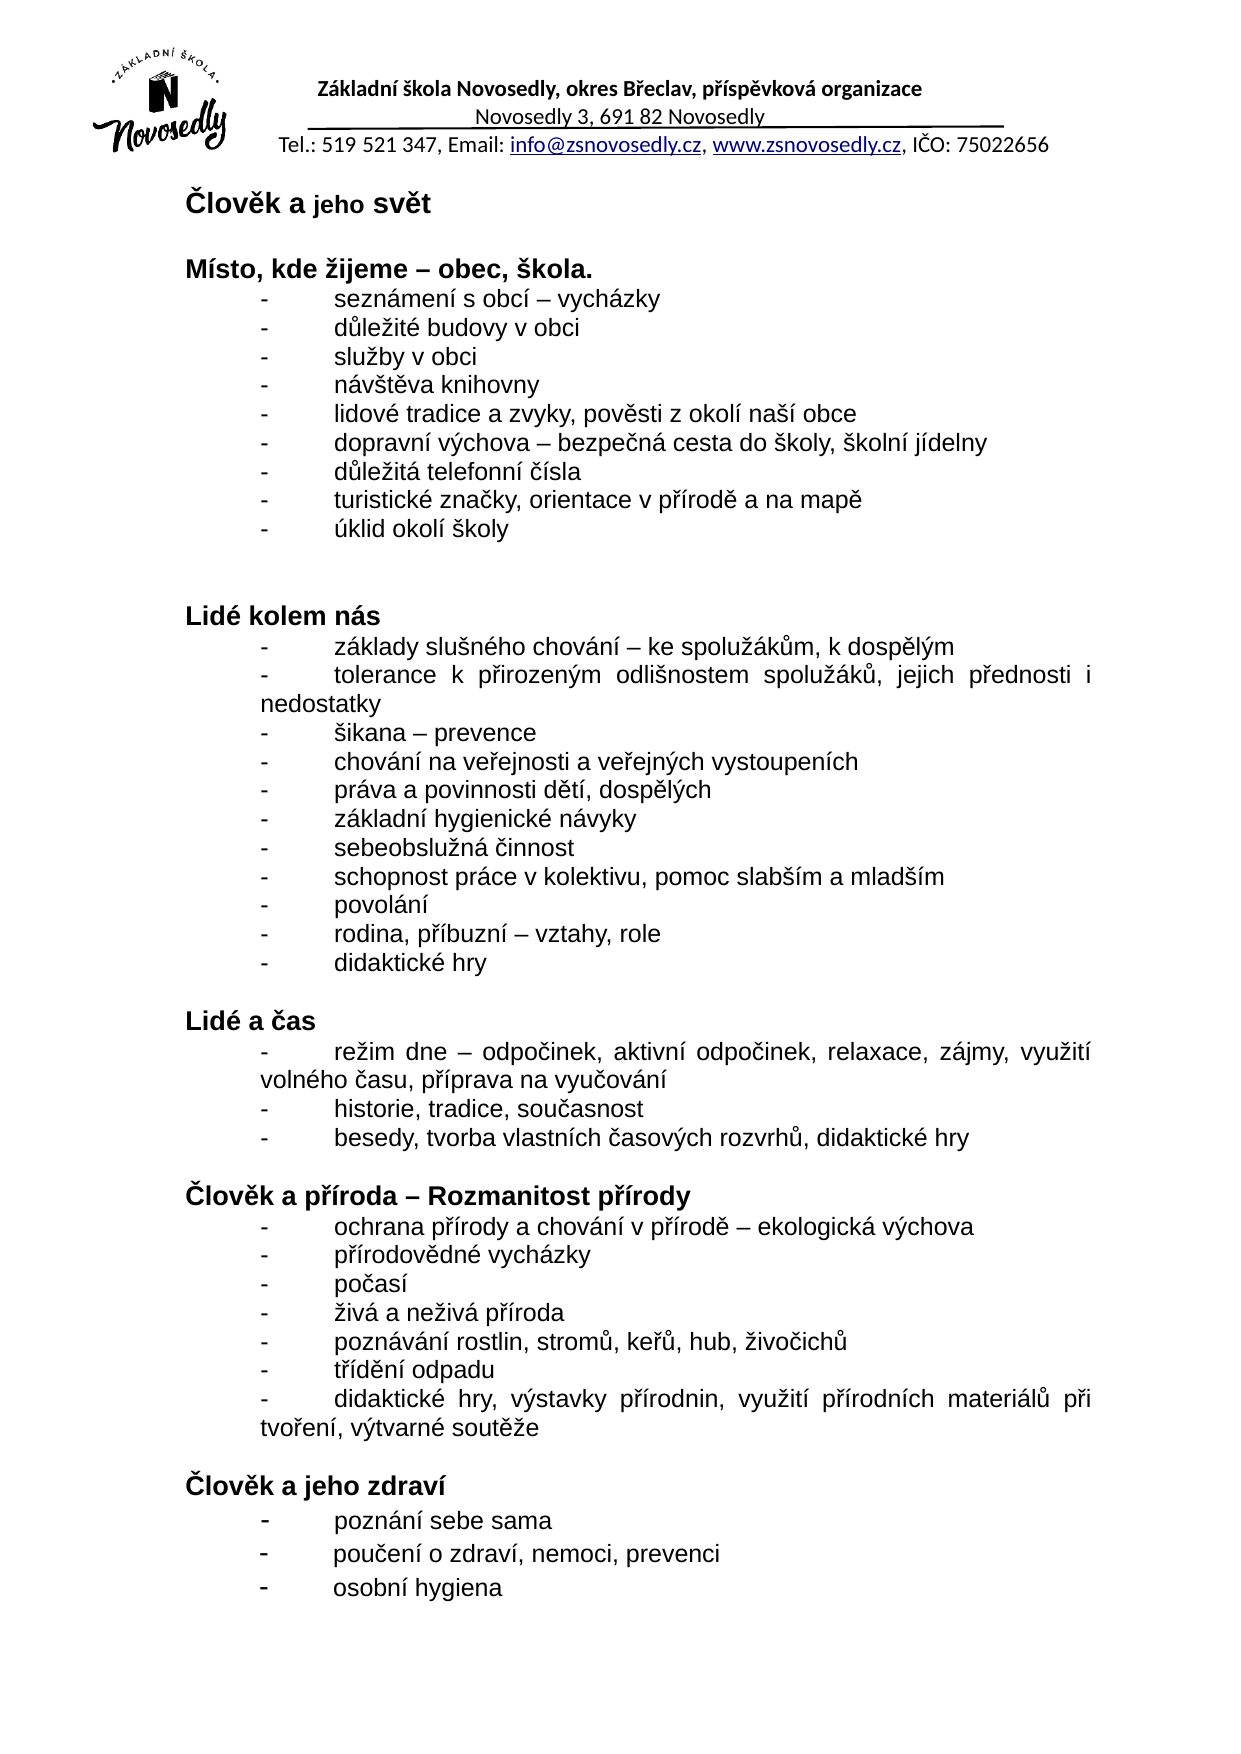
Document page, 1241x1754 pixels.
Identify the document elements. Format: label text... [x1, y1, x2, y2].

list seznámení s obcí – vycházky [260, 284, 1093, 313]
list povolání [260, 890, 1093, 919]
list přírodovědné vycházky [260, 1240, 1093, 1269]
list základy slušného chování – ke spolužákům, k dospělým [260, 632, 1093, 660]
list lidové tradice a zvyky, pověsti z okolí naší obce [260, 399, 1093, 428]
list chování na veřejnosti a veřejných vystoupeních [260, 747, 1093, 775]
list základní hygienické návyky [260, 804, 1093, 833]
list služby v obci [260, 342, 1093, 370]
list režim dne – odpočinek, aktivní odpočinek, relaxace, zájmy, využití volného času, příprava na vyučování [260, 1037, 1093, 1094]
list dopravní výchova – bezpečná cesta do školy, školní jídelny [260, 428, 1093, 457]
list schopnost práce v kolektivu, pomoc slabším a mladším [260, 862, 1093, 890]
list šikana – prevence [260, 718, 1093, 747]
list ochrana přírody a chování v přírodě – ekologická výchova [260, 1212, 1093, 1240]
list turistické značky, orientace v přírodě a na mapě [260, 485, 1093, 514]
list živá a neživá příroda [260, 1298, 1093, 1327]
list osobní hygiena [259, 1569, 1093, 1602]
list třídění odpadu [260, 1355, 1093, 1384]
list úklid okolí školy [260, 514, 1093, 543]
list didaktické hry [260, 948, 1093, 977]
list práva a povinnosti dětí, dospělých [260, 775, 1093, 804]
list didaktické hry, výstavky přírodnin, využití přírodních materiálů při tvoření, výtvarné soutěže [260, 1384, 1093, 1442]
list rodina, příbuzní – vztahy, role [260, 919, 1093, 948]
list důležité budovy v obci [260, 313, 1093, 342]
text Lidé kolem nás [185, 600, 1093, 632]
list historie, tradice, současnost [260, 1094, 1093, 1123]
list besedy, tvorba vlastních časových rozvrhů, didaktické hry [260, 1123, 1093, 1152]
list poznání sebe sama [260, 1502, 1093, 1535]
list počasí [260, 1269, 1093, 1298]
text Člověk a jeho svět [185, 186, 1093, 219]
list sebeobslužná činnost [260, 833, 1093, 862]
text Místo, kde žijeme – obec, škola. [185, 253, 1093, 284]
list tolerance k přirozeným odlišnostem spolužáků, jejich přednosti i nedostatky [260, 660, 1093, 718]
list poučení o zdraví, nemoci, prevenci [259, 1535, 1093, 1569]
text Člověk a příroda – Rozmanitost přírody [185, 1180, 1093, 1212]
text Lidé a čas [185, 1005, 1093, 1037]
list poznávání rostlin, stromů, keřů, hub, živočichů [260, 1327, 1093, 1355]
text Člověk a jeho zdraví [185, 1470, 1093, 1502]
list důležitá telefonní čísla [260, 457, 1093, 485]
list návštěva knihovny [260, 370, 1093, 399]
